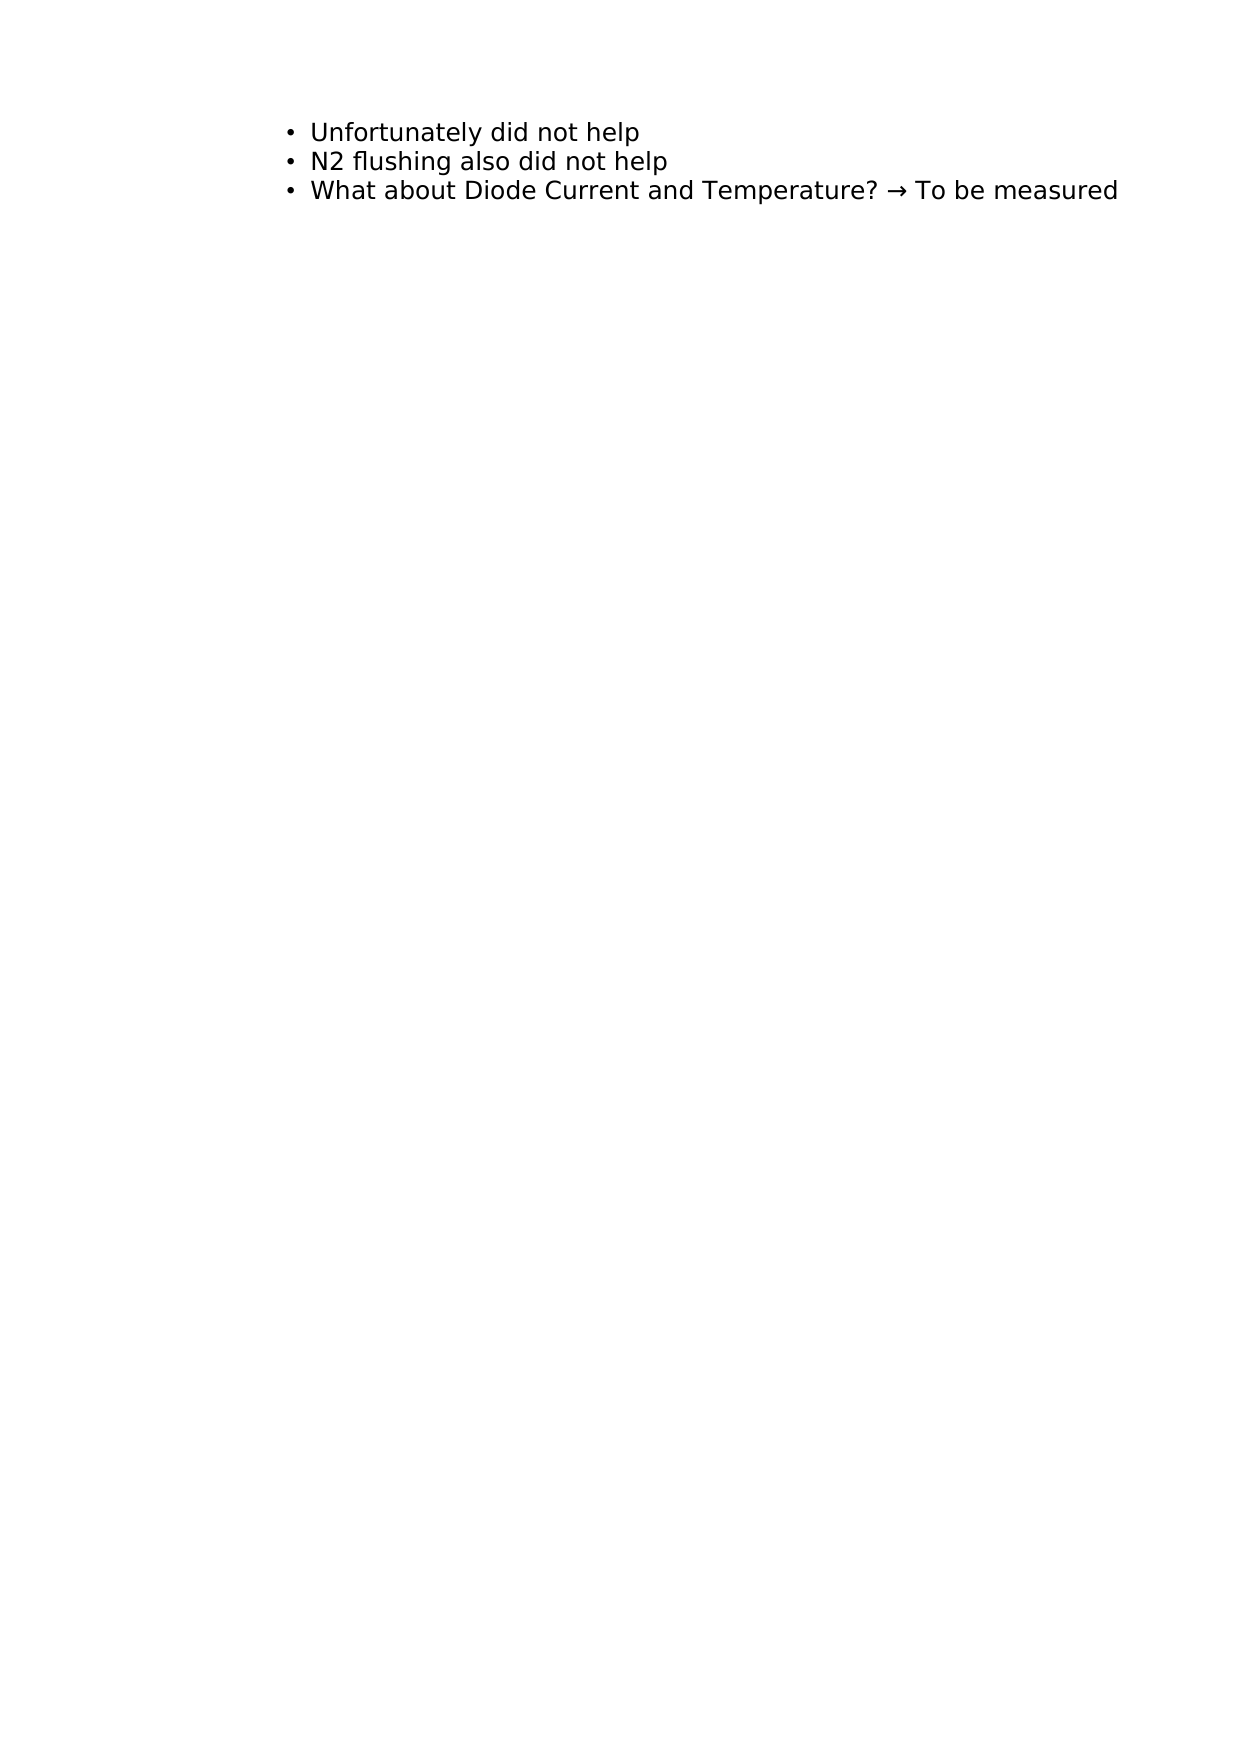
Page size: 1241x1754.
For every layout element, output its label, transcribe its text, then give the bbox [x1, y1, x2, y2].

list N2 flushing also did not help [295, 147, 1122, 176]
list Unfortunately did not help [295, 118, 1122, 147]
list What about Diode Current and Temperature? → To be measured [295, 176, 1122, 206]
